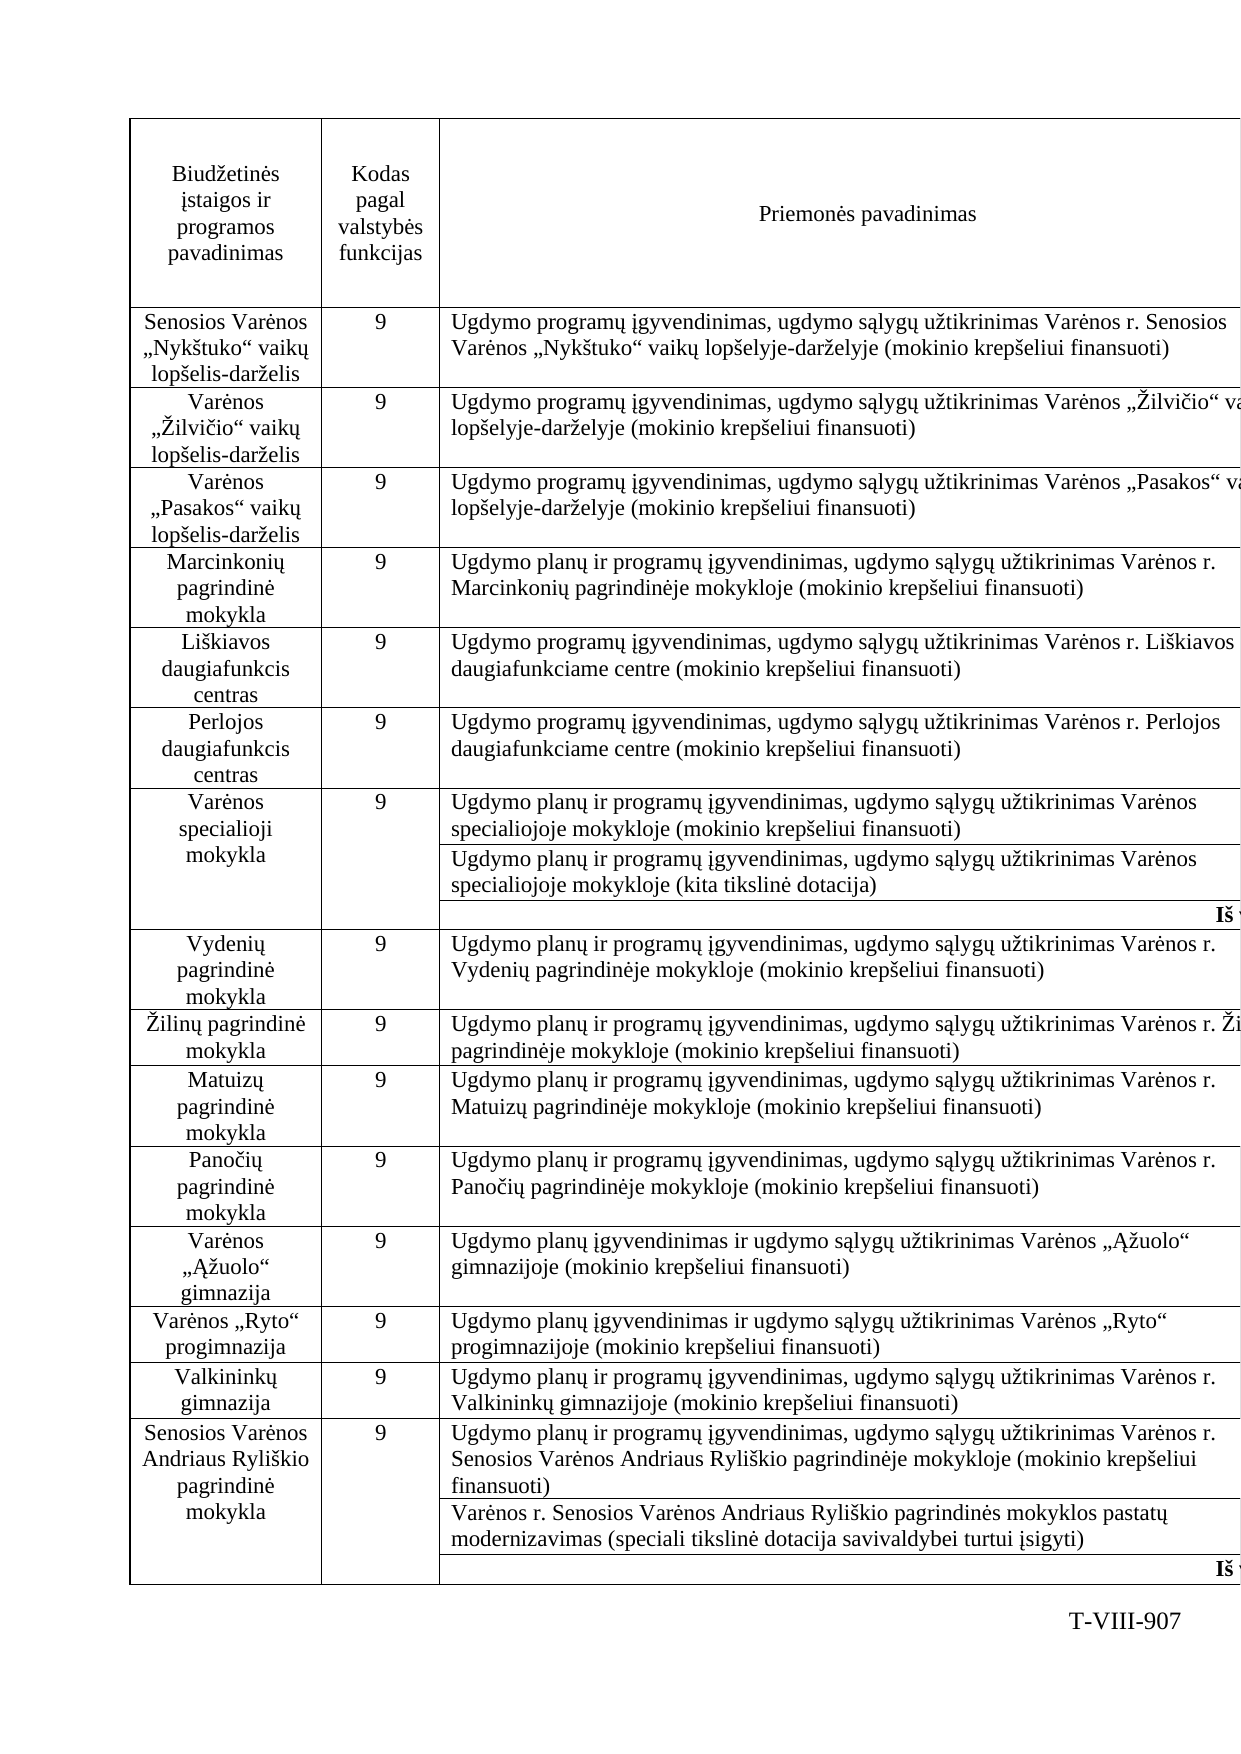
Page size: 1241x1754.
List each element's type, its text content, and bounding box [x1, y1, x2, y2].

table_cell Ugdymo programų įgyvendinimas, ugdymo sąlygų užtikrinimas Varėnos r. Senosios Varėnos „Nykštuko“ vaikų lopšelyje-darželyje (mokinio krepšeliui finansuoti) [440, 308, 1240, 387]
table_cell Panočių pagrindinė mokykla [131, 1147, 321, 1226]
table_cell Žilinų pagrindinė mokykla [131, 1010, 321, 1065]
table_cell Ugdymo planų ir programų įgyvendinimas, ugdymo sąlygų užtikrinimas Varėnos r. Marcinkonių pagrindinėje mokykloje (mokinio krepšeliui finansuoti) [440, 548, 1240, 627]
table_cell Varėnos „Ąžuolo“ gimnazija [131, 1227, 321, 1306]
table_cell 9 [322, 930, 439, 1009]
table_cell Perlojos daugiafunkcis centras [131, 708, 321, 787]
table_cell Varėnos „Pasakos“ vaikų lopšelis-darželis [131, 468, 321, 547]
table_cell Ugdymo programų įgyvendinimas, ugdymo sąlygų užtikrinimas Varėnos r. Perlojos daugiafunkciame centre (mokinio krepšeliui finansuoti) [440, 708, 1240, 787]
table_cell Valkininkų gimnazija [131, 1363, 321, 1418]
table_cell 9 [322, 789, 439, 929]
table_cell Ugdymo planų ir programų įgyvendinimas, ugdymo sąlygų užtikrinimas Varėnos r. Matuizų pagrindinėje mokykloje (mokinio krepšeliui finansuoti) [440, 1066, 1240, 1146]
table_header Priemonės pavadinimas [440, 119, 1240, 307]
table_cell 9 [322, 1066, 439, 1146]
table_header Kodas pagal valstybės funkcijas [322, 119, 439, 307]
table_cell Ugdymo programų įgyvendinimas, ugdymo sąlygų užtikrinimas Varėnos „Žilvičio“ vaikų lopšelyje-darželyje (mokinio krepšeliui finansuoti) [440, 388, 1240, 467]
table_cell 9 [322, 468, 439, 547]
table_cell Ugdymo planų ir programų įgyvendinimas, ugdymo sąlygų užtikrinimas Varėnos r. Senosios Varėnos Andriaus Ryliškio pagrindinėje mokykloje (mokinio krepšeliui finansuoti) [440, 1419, 1240, 1498]
table_header Biudžetinės įstaigos ir programos pavadinimas [131, 119, 321, 307]
table_cell Varėnos „Žilvičio“ vaikų lopšelis-darželis [131, 388, 321, 467]
table_cell Varėnos r. Senosios Varėnos Andriaus Ryliškio pagrindinės mokyklos pastatų modernizavimas (speciali tikslinė dotacija savivaldybei turtui įsigyti) [440, 1499, 1240, 1554]
table_cell Varėnos specialioji mokykla [131, 789, 321, 929]
table_cell Matuizų pagrindinė mokykla [131, 1066, 321, 1146]
table_cell Ugdymo planų ir programų įgyvendinimas, ugdymo sąlygų užtikrinimas Varėnos r. Panočių pagrindinėje mokykloje (mokinio krepšeliui finansuoti) [440, 1147, 1240, 1226]
table_cell Ugdymo planų ir programų įgyvendinimas, ugdymo sąlygų užtikrinimas Varėnos r. Žilinų pagrindinėje mokykloje (mokinio krepšeliui finansuoti) [440, 1010, 1240, 1065]
table_cell Iš viso: [440, 1555, 1240, 1584]
table_cell 9 [322, 548, 439, 627]
table_cell 9 [322, 1419, 439, 1584]
table_cell Vydenių pagrindinė mokykla [131, 930, 321, 1009]
table_cell Ugdymo planų ir programų įgyvendinimas, ugdymo sąlygų užtikrinimas Varėnos specialiojoje mokykloje (mokinio krepšeliui finansuoti) [440, 789, 1240, 843]
table_cell 9 [322, 1227, 439, 1306]
table_cell 9 [322, 1147, 439, 1226]
table_cell 9 [322, 708, 439, 787]
table_cell Ugdymo planų ir programų įgyvendinimas, ugdymo sąlygų užtikrinimas Varėnos r. Vydenių pagrindinėje mokykloje (mokinio krepšeliui finansuoti) [440, 930, 1240, 1009]
table_cell Ugdymo planų įgyvendinimas ir ugdymo sąlygų užtikrinimas Varėnos „Ąžuolo“ gimnazijoje (mokinio krepšeliui finansuoti) [440, 1227, 1240, 1306]
table_cell Varėnos „Ryto“ progimnazija [131, 1307, 321, 1362]
table_cell Ugdymo programų įgyvendinimas, ugdymo sąlygų užtikrinimas Varėnos „Pasakos“ vaikų lopšelyje-darželyje (mokinio krepšeliui finansuoti) [440, 468, 1240, 547]
table_cell Liškiavos daugiafunkcis centras [131, 628, 321, 707]
table_cell 9 [322, 308, 439, 387]
table_cell 9 [322, 628, 439, 707]
table_cell 9 [322, 1307, 439, 1362]
table_cell Iš viso: [440, 901, 1240, 929]
table_cell Senosios Varėnos Andriaus Ryliškio pagrindinė mokykla [131, 1419, 321, 1584]
table_cell 9 [322, 388, 439, 467]
table_cell Ugdymo programų įgyvendinimas, ugdymo sąlygų užtikrinimas Varėnos r. Liškiavos daugiafunkciame centre (mokinio krepšeliui finansuoti) [440, 628, 1240, 707]
table_cell 9 [322, 1010, 439, 1065]
table_cell 9 [322, 1363, 439, 1418]
table_cell Ugdymo planų ir programų įgyvendinimas, ugdymo sąlygų užtikrinimas Varėnos specialiojoje mokykloje (kita tikslinė dotacija) [440, 845, 1240, 900]
table_cell Senosios Varėnos „Nykštuko“ vaikų lopšelis-darželis [131, 308, 321, 387]
table_cell Ugdymo planų įgyvendinimas ir ugdymo sąlygų užtikrinimas Varėnos „Ryto“ progimnazijoje (mokinio krepšeliui finansuoti) [440, 1307, 1240, 1362]
table_cell Ugdymo planų ir programų įgyvendinimas, ugdymo sąlygų užtikrinimas Varėnos r. Valkininkų gimnazijoje (mokinio krepšeliui finansuoti) [440, 1363, 1240, 1418]
table_cell Marcinkonių pagrindinė mokykla [131, 548, 321, 627]
